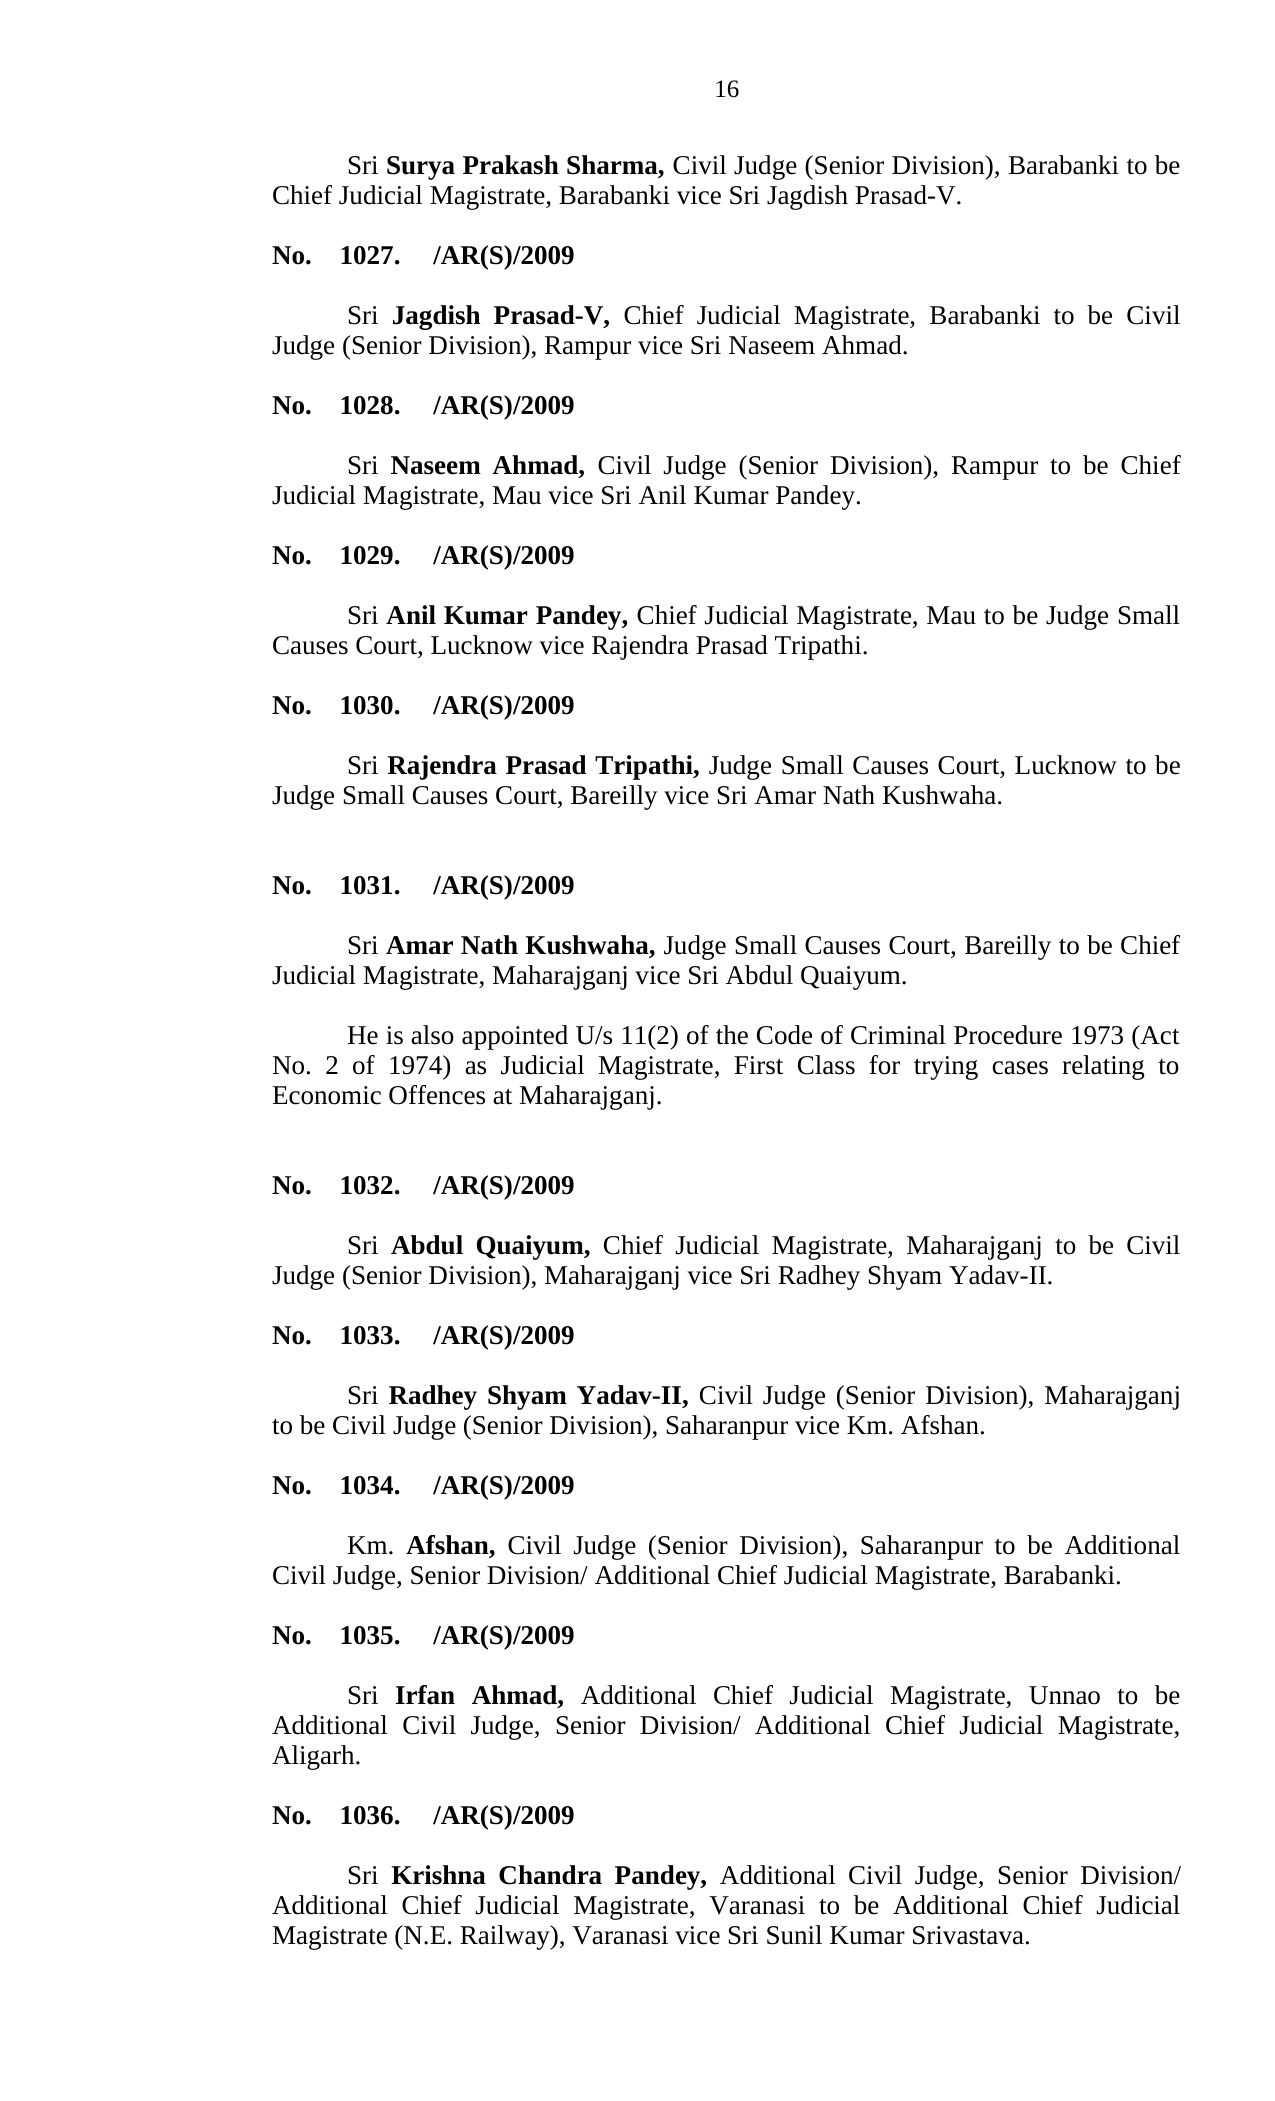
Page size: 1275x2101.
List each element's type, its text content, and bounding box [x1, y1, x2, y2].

text Sri Naseem Ahmad, Civil Judge (Senior Division), Rampur to be Chief Judicial Magistrate, Mau vice Sri Anil Kumar Pandey. [272, 450, 1181, 510]
text Sri Jagdish Prasad-V, Chief Judicial Magistrate, Barabanki to be Civil Judge (Senior Division), Rampur vice Sri Naseem Ahmad. [272, 300, 1181, 360]
table_header /AR(S)/2009 [422, 690, 636, 720]
table_header /AR(S)/2009 [422, 390, 636, 420]
table_header No. [261, 870, 328, 900]
table_header [328, 240, 422, 270]
text Sri Amar Nath Kushwaha, Judge Small Causes Court, Bareilly to be Chief Judicial Magistrate, Maharajganj vice Sri Abdul Quaiyum. [272, 930, 1181, 990]
table_header [328, 870, 422, 900]
table_header No. [261, 390, 328, 420]
table_header [328, 1170, 422, 1200]
text Sri Irfan Ahmad, Additional Chief Judicial Magistrate, Unnao to be Additional Civil Judge, Senior Division/ Additional Chief Judicial Magistrate, Aligarh. [272, 1680, 1181, 1770]
text Sri Rajendra Prasad Tripathi, Judge Small Causes Court, Lucknow to be Judge Small Causes Court, Bareilly vice Sri Amar Nath Kushwaha. [272, 750, 1181, 810]
table_header [328, 540, 422, 570]
text He is also appointed U/s 11(2) of the Code of Criminal Procedure 1973 (Act No. 2 of 1974) as Judicial Magistrate, First Class for trying cases relating to Economic Offences at Maharajganj. [272, 1020, 1181, 1110]
table_header /AR(S)/2009 [422, 1170, 636, 1200]
text Km. Afshan, Civil Judge (Senior Division), Saharanpur to be Additional Civil Judge, Senior Division/ Additional Chief Judicial Magistrate, Barabanki. [272, 1530, 1181, 1590]
table_header /AR(S)/2009 [422, 1620, 636, 1650]
table_header [328, 1470, 422, 1500]
table_header [328, 1800, 422, 1830]
table_header /AR(S)/2009 [422, 1320, 636, 1350]
table_header /AR(S)/2009 [422, 1470, 636, 1500]
table_header No. [261, 1470, 328, 1500]
text Sri Radhey Shyam Yadav-II, Civil Judge (Senior Division), Maharajganj to be Civil Judge (Senior Division), Saharanpur vice Km. Afshan. [272, 1380, 1181, 1440]
table_header /AR(S)/2009 [422, 1800, 636, 1830]
table_header No. [261, 240, 328, 270]
table_header No. [261, 1320, 328, 1350]
table_header [328, 1620, 422, 1650]
table_header No. [261, 690, 328, 720]
table_header [328, 1320, 422, 1350]
table_header No. [261, 540, 328, 570]
table_header No. [261, 1800, 328, 1830]
table_header No. [261, 1170, 328, 1200]
text Sri Krishna Chandra Pandey, Additional Civil Judge, Senior Division/ Additional Chief Judicial Magistrate, Varanasi to be Additional Chief Judicial Magistrate (N.E. Railway), Varanasi vice Sri Sunil Kumar Srivastava. [272, 1860, 1181, 1950]
table_header [328, 690, 422, 720]
table_header /AR(S)/2009 [422, 240, 636, 270]
table_header /AR(S)/2009 [422, 540, 636, 570]
text Sri Anil Kumar Pandey, Chief Judicial Magistrate, Mau to be Judge Small Causes Court, Lucknow vice Rajendra Prasad Tripathi. [272, 600, 1181, 660]
table_header [328, 390, 422, 420]
table_header No. [261, 1620, 328, 1650]
text Sri Abdul Quaiyum, Chief Judicial Magistrate, Maharajganj to be Civil Judge (Senior Division), Maharajganj vice Sri Radhey Shyam Yadav-II. [272, 1230, 1181, 1290]
text Sri Surya Prakash Sharma, Civil Judge (Senior Division), Barabanki to be Chief Judicial Magistrate, Barabanki vice Sri Jagdish Prasad-V. [272, 150, 1181, 210]
table_header /AR(S)/2009 [422, 870, 636, 900]
